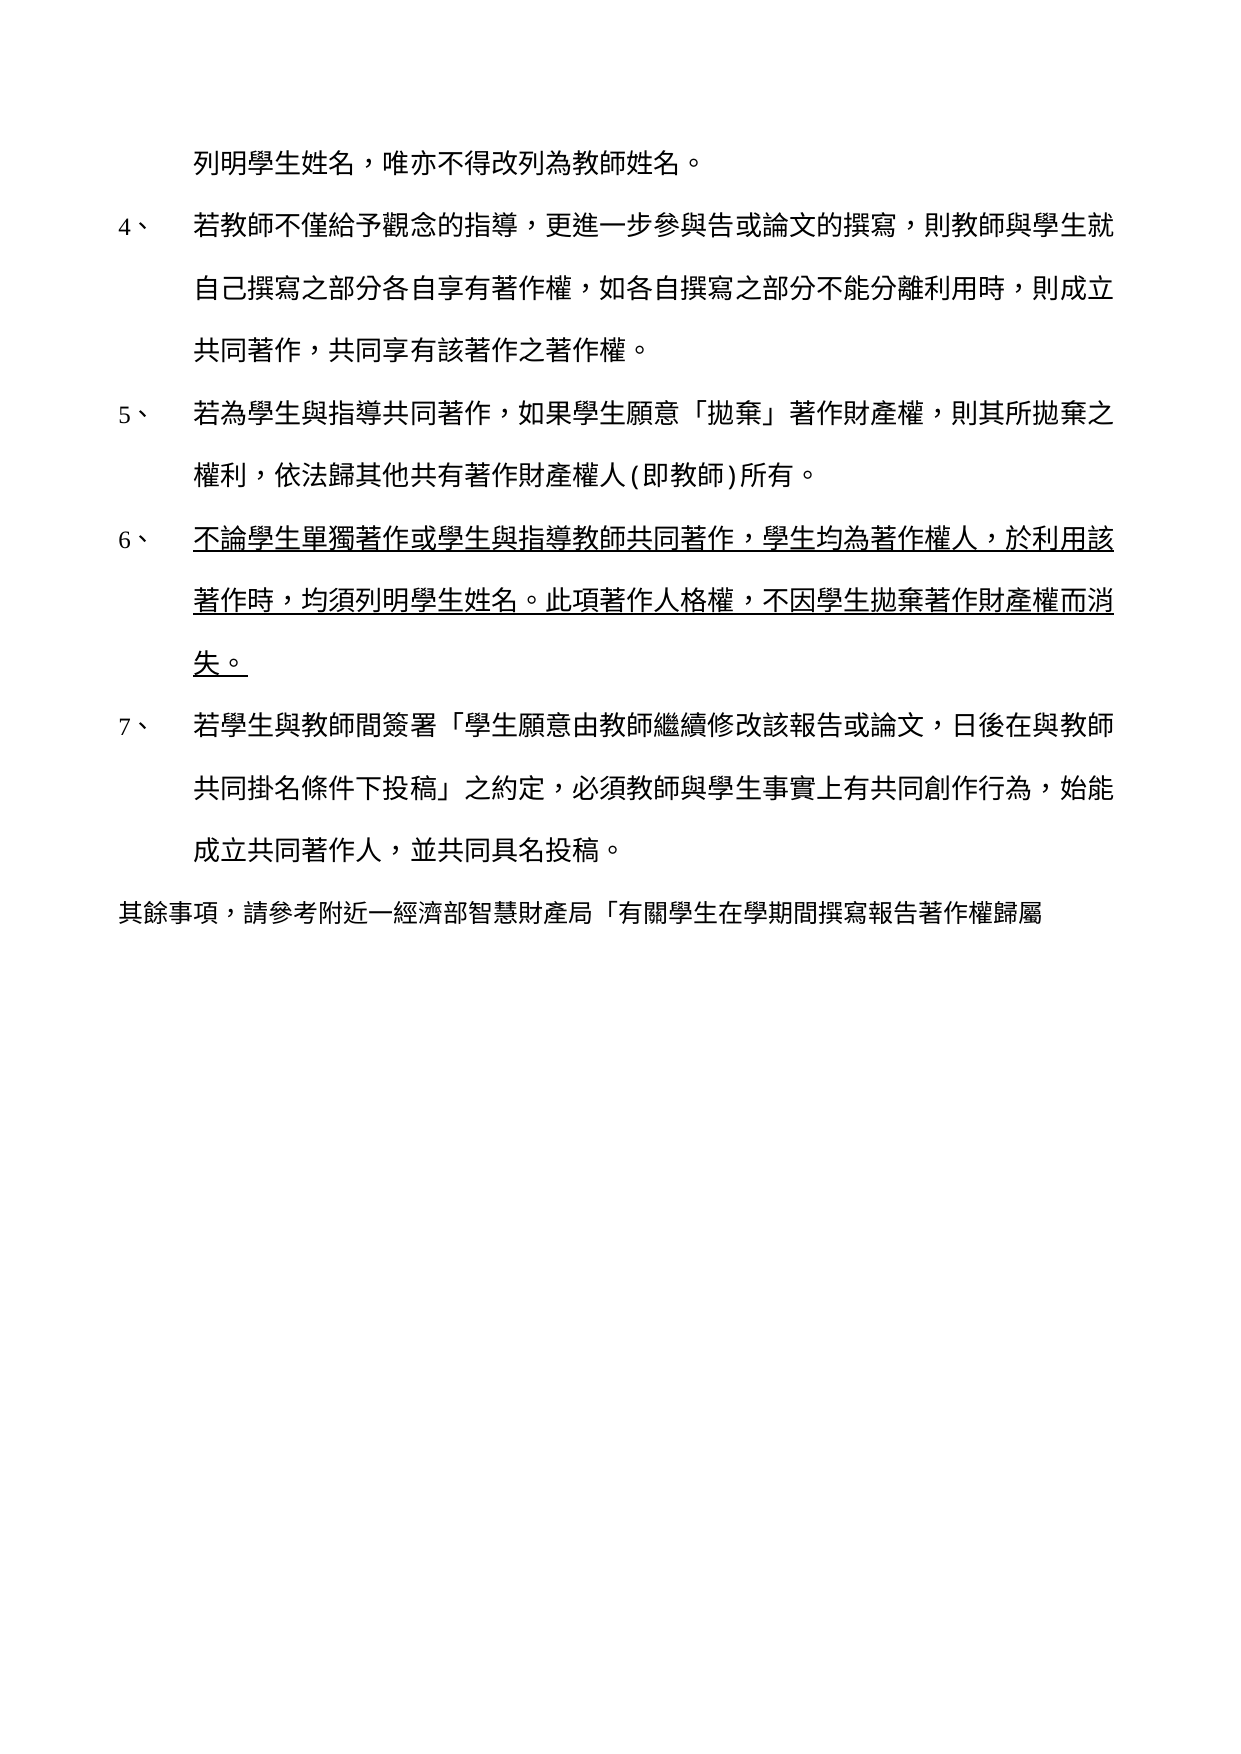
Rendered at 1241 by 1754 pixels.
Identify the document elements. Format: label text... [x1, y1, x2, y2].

list 若學生與教師間簽署「學生願意由教師繼續修改該報告或論文，日後在與教師共同掛名條件下投稿」之約定，必須教師與學生事實上有共同創作行為，始能成立共同著作人，並共同具名投稿。 [118, 682, 1122, 869]
text 其餘事項，請參考附近一經濟部智慧財產局「有關學生在學期間撰寫報告著作權歸屬 [118, 869, 1122, 932]
list 列明學生姓名，唯亦不得改列為教師姓名。 [118, 119, 1122, 182]
list 若為學生與指導共同著作，如果學生願意「拋棄」著作財產權，則其所拋棄之權利，依法歸其他共有著作財產權人(即教師)所有。 [118, 369, 1122, 494]
list 不論學生單獨著作或學生與指導教師共同著作，學生均為著作權人，於利用該著作時，均須列明學生姓名。此項著作人格權，不因學生拋棄著作財產權而消失。 [118, 494, 1122, 682]
list 若教師不僅給予觀念的指導，更進一步參與告或論文的撰寫，則教師與學生就自己撰寫之部分各自享有著作權，如各自撰寫之部分不能分離利用時，則成立共同著作，共同享有該著作之著作權。 [118, 182, 1122, 369]
